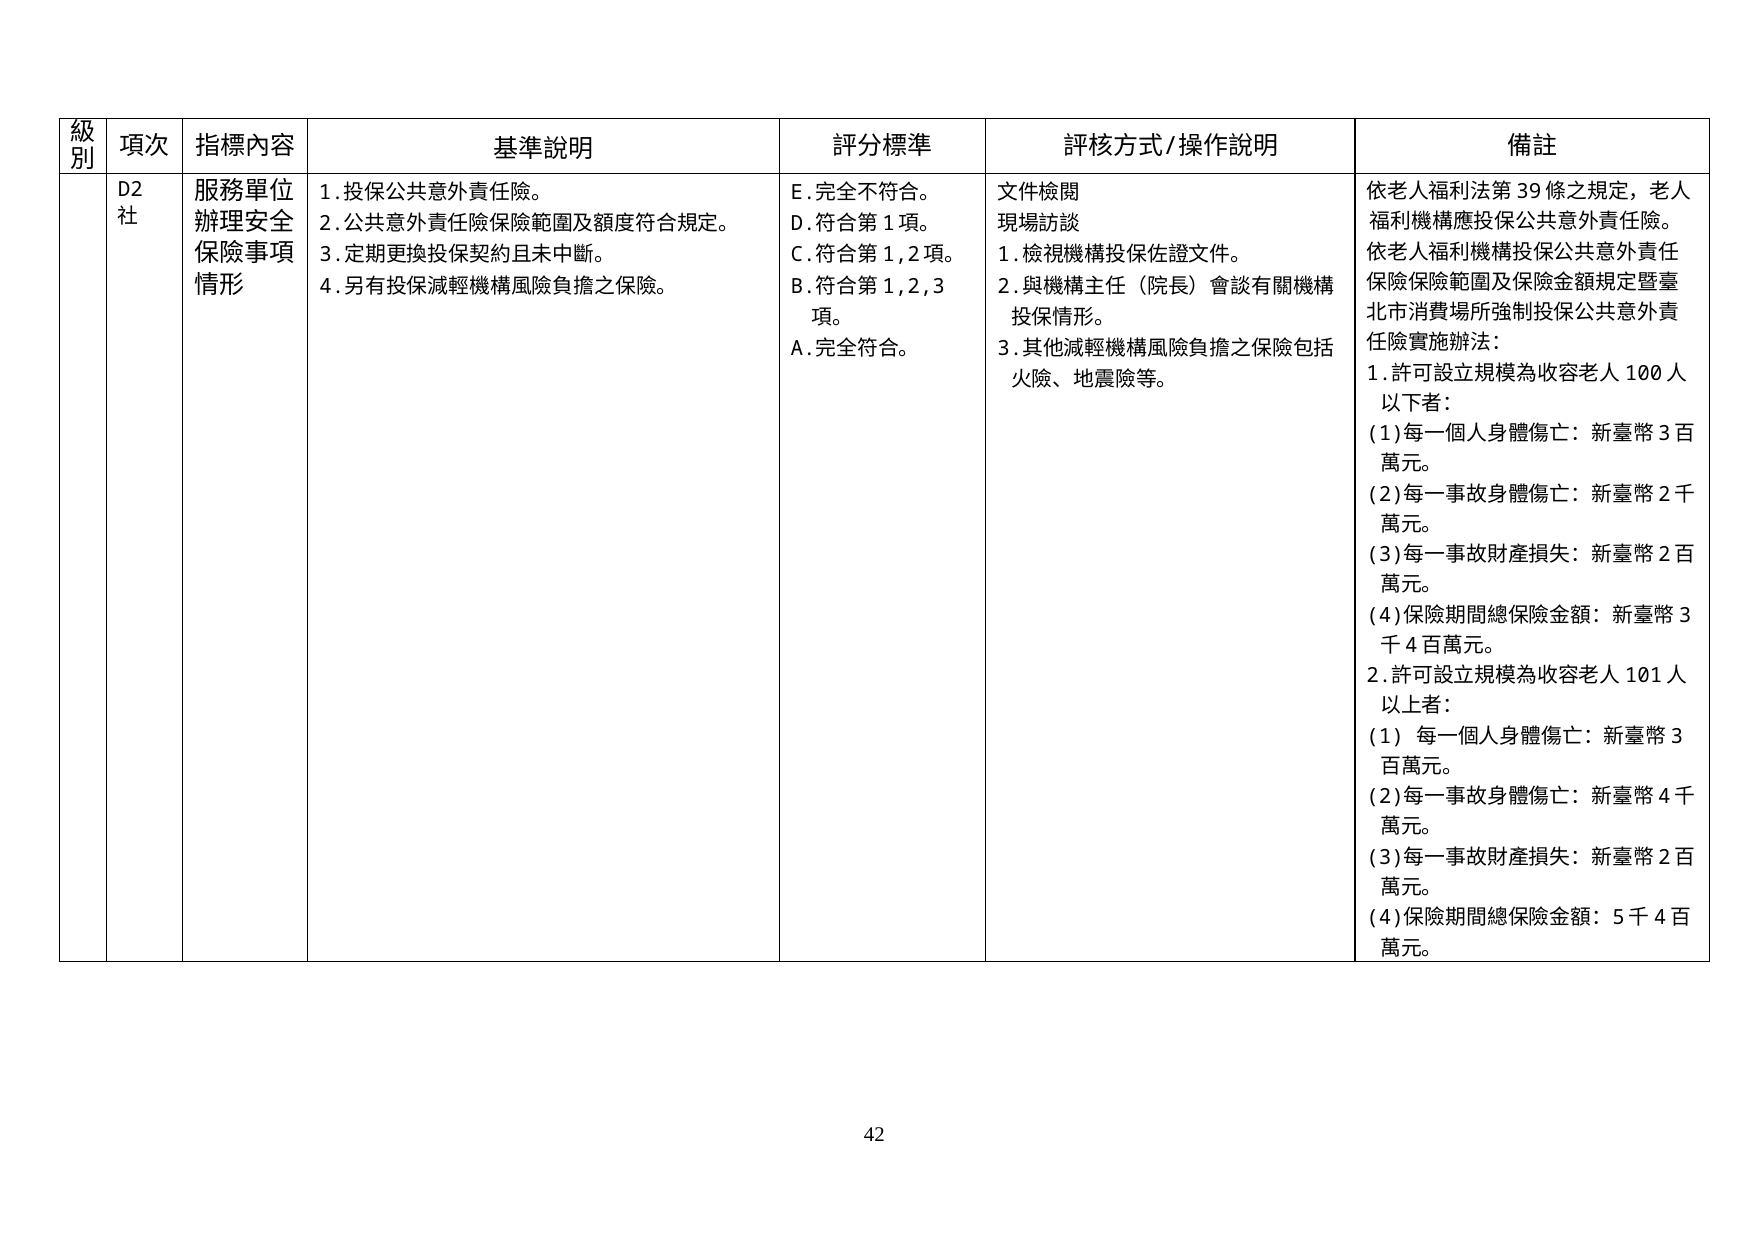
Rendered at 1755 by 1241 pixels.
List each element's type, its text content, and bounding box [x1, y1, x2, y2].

table_header 評核方式/操作說明 [986, 119, 1354, 173]
table_header 級別 [60, 119, 106, 173]
table_cell 1.投保公共意外責任險。 2.公共意外責任險保險範圍及額度符合規定。 3.定期更換投保契約且未中斷。 4.另有投保減輕機構風險負擔之保險。 [308, 174, 779, 961]
table_cell D2 社 [107, 174, 182, 961]
table_cell 服務單位辦理安全保險事項情形 [183, 174, 307, 961]
table_cell 依老人福利法第39條之規定，老人福利機構應投保公共意外責任險。 依老人福利機構投保公共意外責任保險保險範圍及保險金額規定暨臺北市消費場所強制投保公共意外責任險實施辦法： 1.許可設立規模為收容老人100人以下者： (1)每一個人身體傷亡：新臺幣3百萬元。 (2)每一事故身體傷亡：新臺幣2千萬元。 (3)每一事故財產損失：新臺幣2百萬元。 (4)保險期間總保險金額：新臺幣3千4百萬元。 2.許可設立規模為收容老人101人以上者： (1) 每一個人身體傷亡：新臺幣3百萬元。 (2)每一事故身體傷亡：新臺幣4千萬元。 (3)每一事故財產損失：新臺幣2百萬元。 (4)保險期間總保險金額：5千4百萬元。 [1356, 174, 1709, 961]
table_cell 文件檢閱 現場訪談 1.檢視機構投保佐證文件。 2.與機構主任（院長）會談有關機構投保情形。 3.其他減輕機構風險負擔之保險包括火險、地震險等。 [986, 174, 1354, 961]
table_header 備註 [1356, 119, 1709, 173]
table_header 指標內容 [183, 119, 307, 173]
table_cell E.完全不符合。 D.符合第1項。 C.符合第1,2項。 B.符合第1,2,3項。 A.完全符合。 [780, 174, 985, 961]
table_header 基準說明 [308, 119, 779, 173]
table_header 項次 [107, 119, 182, 173]
table_cell [60, 174, 106, 961]
table_header 評分標準 [780, 119, 985, 173]
